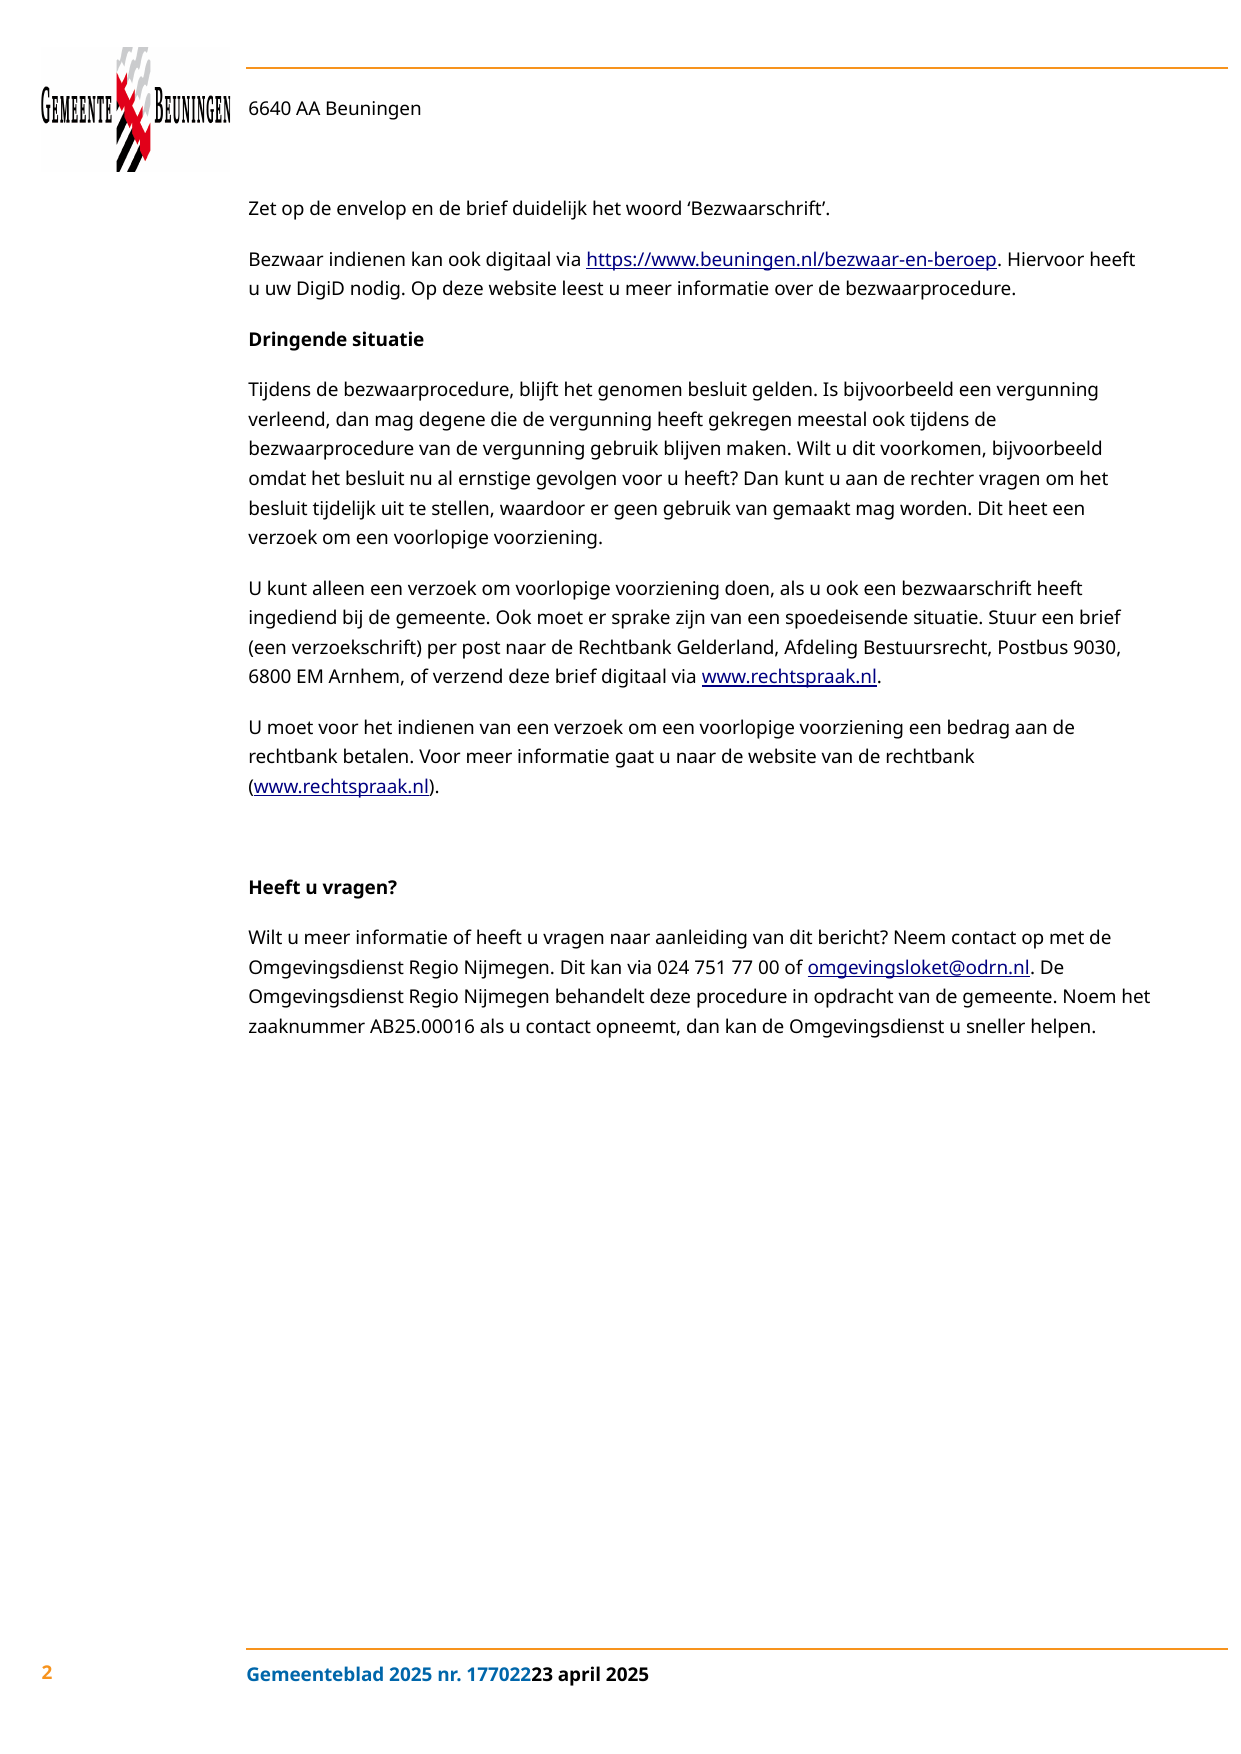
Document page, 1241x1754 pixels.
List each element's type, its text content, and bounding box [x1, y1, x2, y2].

text Bezwaar indienen kan ook digitaal via https://www.beuningen.nl/bezwaar-en-beroep. Hiervoor heeft u uw DigiD nodig. Op deze website leest u meer informatie over de bezwaarprocedure. [248, 246, 1152, 301]
text Zet op de envelop en de brief duidelijk het woord ‘Bezwaarschrift’. [248, 196, 1152, 221]
text U moet voor het indienen van een verzoek om een voorlopige voorziening een bedrag aan de rechtbank betalen. Voor meer informatie gaat u naar de website van de rechtbank (www.rechtspraak.nl). [248, 714, 1152, 799]
text 6640 AA Beuningen [248, 95, 1152, 121]
text Heeft u vragen? [248, 874, 1152, 900]
text Dringende situatie [248, 326, 1152, 352]
text Tijdens de bezwaarprocedure, blijft het genomen besluit gelden. Is bijvoorbeeld een vergunning verleend, dan mag degene die de vergunning heeft gekregen meestal ook tijdens de bezwaarprocedure van de vergunning gebruik blijven maken. Wilt u dit voorkomen, bijvoorbeeld omdat het besluit nu al ernstige gevolgen voor u heeft? Dan kunt u aan de rechter vragen om het besluit tijdelijk uit te stellen, waardoor er geen gebruik van gemaakt mag worden. Dit heet een verzoek om een voorlopige voorziening. [248, 376, 1152, 550]
picture [41, 47, 231, 172]
text Wilt u meer informatie of heeft u vragen naar aanleiding van dit bericht? Neem contact op met de Omgevingsdienst Regio Nijmegen. Dit kan via 024 751 77 00 of omgevingsloket@odrn.nl. De Omgevingsdienst Regio Nijmegen behandelt deze procedure in opdracht van de gemeente. Noem het zaaknummer AB25.00016 als u contact opneemt, dan kan de Omgevingsdienst u sneller helpen. [248, 924, 1152, 1039]
text U kunt alleen een verzoek om voorlopige voorziening doen, als u ook een bezwaarschrift heeft ingediend bij de gemeente. Ook moet er sprake zijn van een spoedeisende situatie. Stuur een brief (een verzoekschrift) per post naar de Rechtbank Gelderland, Afdeling Bestuursrecht, Postbus 9030, 6800 EM Arnhem, of verzend deze brief digitaal via www.rechtspraak.nl. [248, 575, 1152, 689]
